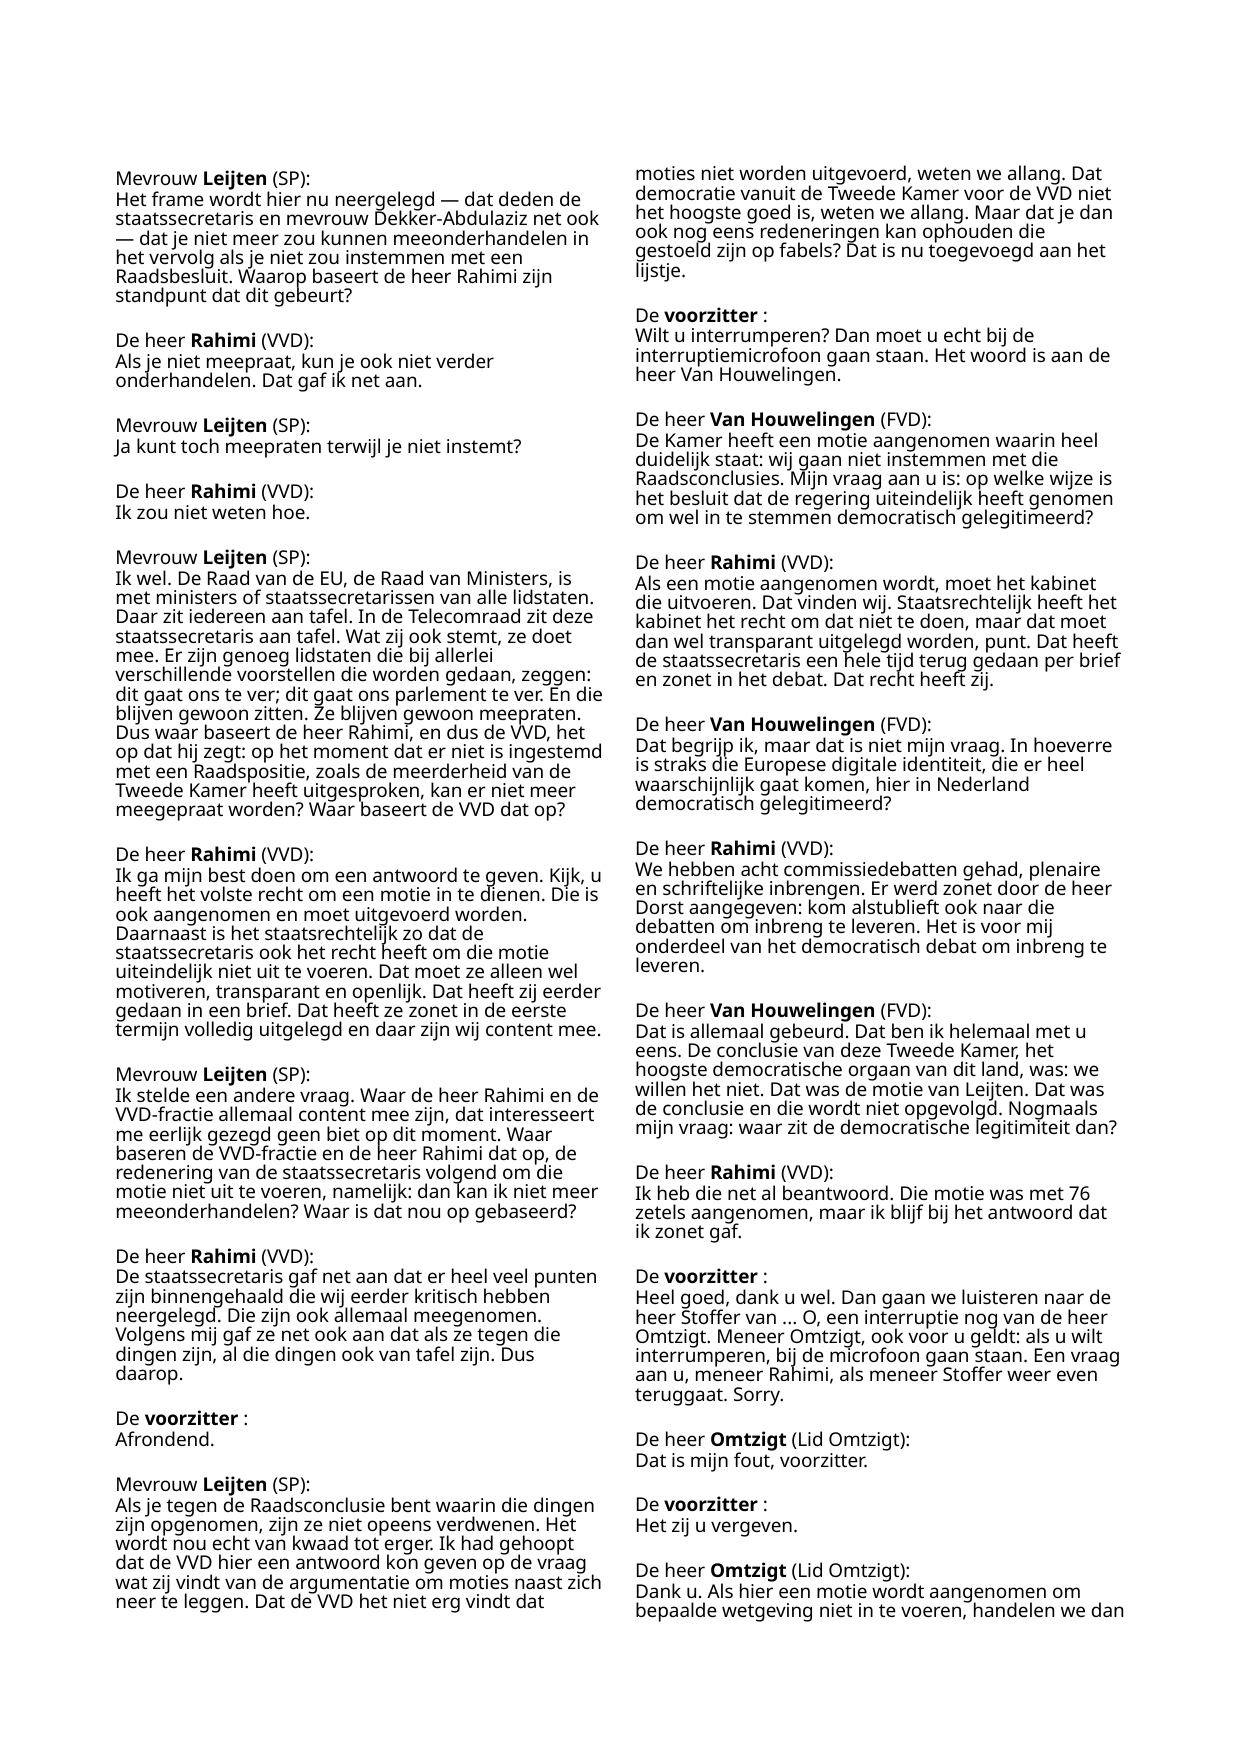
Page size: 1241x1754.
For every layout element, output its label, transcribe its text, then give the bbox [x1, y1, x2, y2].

text Ik ga mijn best doen om een antwoord te geven. Kijk, u heeft het volste recht om een motie in te dienen. Die is ook aangenomen en moet uitgevoerd worden. Daarnaast is het staatsrechtelijk zo dat de staatssecretaris ook het recht heeft om die motie uiteindelijk niet uit te voeren. Dat moet ze alleen wel motiveren, transparant en openlijk. Dat heeft zij eerder gedaan in een brief. Dat heeft ze zonet in de eerste termijn volledig uitgelegd en daar zijn wij content mee. [115, 867, 605, 1041]
text Ik wel. De Raad van de EU, de Raad van Ministers, is met ministers of staatssecretarissen van alle lidstaten. Daar zit iedereen aan tafel. In de Telecomraad zit deze staatssecretaris aan tafel. Wat zij ook stemt, ze doet mee. Er zijn genoeg lidstaten die bij allerlei verschillende voorstellen die worden gedaan, zeggen: dit gaat ons te ver; dit gaat ons parlement te ver. En die blijven gewoon zitten. Ze blijven gewoon meepraten. Dus waar baseert de heer Rahimi, en dus de VVD, het op dat hij zegt: op het moment dat er niet is ingestemd met een Raadspositie, zoals de meerderheid van de Tweede Kamer heeft uitgesproken, kan er niet meer meegepraat worden? Waar baseert de VVD dat op? [115, 570, 605, 821]
text De heer Van Houwelingen (FVD): [635, 997, 1125, 1023]
text Het zij u vergeven. [635, 1517, 1125, 1537]
text Dat is allemaal gebeurd. Dat ben ik helemaal met u eens. De conclusie van deze Tweede Kamer, het hoogste democratische orgaan van dit land, was: we willen het niet. Dat was de motie van Leijten. Dat was de conclusie en die wordt niet opgevolgd. Nogmaals mijn vraag: waar zit de democratische legitimiteit dan? [635, 1023, 1125, 1138]
text Dat begrijp ik, maar dat is niet mijn vraag. In hoeverre is straks die Europese digitale identiteit, die er heel waarschijnlijk gaat komen, hier in Nederland democratisch gelegitimeerd? [635, 737, 1125, 814]
text Het frame wordt hier nu neergelegd — dat deden de staatssecretaris en mevrouw Dekker-Abdulaziz net ook — dat je niet meer zou kunnen meeonderhandelen in het vervolg als je niet zou instemmen met een Raadsbesluit. Waarop baseert de heer Rahimi zijn standpunt dat dit gebeurt? [115, 191, 605, 307]
text Mevrouw Leijten (SP): [115, 1061, 605, 1087]
text Afrondend. [115, 1431, 605, 1450]
text Heel goed, dank u wel. Dan gaan we luisteren naar de heer Stoffer van ... O, een interruptie nog van de heer Omtzigt. Meneer Omtzigt, ook voor u geldt: als u wilt interrumperen, bij de microfoon gaan staan. Een vraag aan u, meneer Rahimi, als meneer Stoffer weer even teruggaat. Sorry. [635, 1289, 1125, 1405]
text Ik heb die net al beantwoord. Die motie was met 76 zetels aangenomen, maar ik blijf bij het antwoord dat ik zonet gaf. [635, 1185, 1125, 1243]
text Dank u. Als hier een motie wordt aangenomen om bepaalde wetgeving niet in te voeren, handelen we dan [635, 1583, 1125, 1622]
text De heer Rahimi (VVD): [115, 841, 605, 867]
text Ik zou niet weten hoe. [115, 504, 605, 523]
text De heer Van Houwelingen (FVD): [635, 711, 1125, 737]
text De heer Omtzigt (Lid Omtzigt): [635, 1426, 1125, 1452]
text De staatssecretaris gaf net aan dat er heel veel punten zijn binnengehaald die wij eerder kritisch hebben neergelegd. Die zijn ook allemaal meegenomen. Volgens mij gaf ze net ook aan dat als ze tegen die dingen zijn, al die dingen ook van tafel zijn. Dus daarop. [115, 1268, 605, 1384]
text Mevrouw Leijten (SP): [115, 1471, 605, 1497]
text De heer Rahimi (VVD): [635, 1159, 1125, 1185]
text De voorzitter : [115, 1405, 605, 1431]
text Mevrouw Leijten (SP): [115, 413, 605, 438]
text De voorzitter : [635, 302, 1125, 327]
text Als je tegen de Raadsconclusie bent waarin die dingen zijn opgenomen, zijn ze niet opeens verdwenen. Het wordt nou echt van kwaad tot erger. Ik had gehoopt dat de VVD hier een antwoord kon geven op de vraag wat zij vindt van de argumentatie om moties naast zich neer te leggen. Dat de VVD het niet erg vindt dat [115, 1497, 605, 1612]
text Dat is mijn fout, voorzitter. [635, 1452, 1125, 1471]
text De heer Rahimi (VVD): [635, 549, 1125, 575]
text De Kamer heeft een motie aangenomen waarin heel duidelijk staat: wij gaan niet instemmen met die Raadsconclusies. Mijn vraag aan u is: op welke wijze is het besluit dat de regering uiteindelijk heeft genomen om wel in te stemmen democratisch gelegitimeerd? [635, 432, 1125, 528]
text De voorzitter : [635, 1492, 1125, 1517]
text Mevrouw Leijten (SP): [115, 165, 605, 191]
text Ja kunt toch meepraten terwijl je niet instemt? [115, 438, 605, 458]
text De heer Rahimi (VVD): [115, 478, 605, 504]
text Als je niet meepraat, kun je ook niet verder onderhandelen. Dat gaf ik net aan. [115, 353, 605, 392]
text De heer Omtzigt (Lid Omtzigt): [635, 1557, 1125, 1583]
text moties niet worden uitgevoerd, weten we allang. Dat democratie vanuit de Tweede Kamer voor de VVD niet het hoogste goed is, weten we allang. Maar dat je dan ook nog eens redeneringen kan ophouden die gestoeld zijn op fabels? Dat is nu toegevoegd aan het lijstje. [635, 165, 1125, 281]
text De heer Rahimi (VVD): [635, 835, 1125, 861]
text Mevrouw Leijten (SP): [115, 544, 605, 570]
text Ik stelde een andere vraag. Waar de heer Rahimi en de VVD-fractie allemaal content mee zijn, dat interesseert me eerlijk gezegd geen biet op dit moment. Waar baseren de VVD-fractie en de heer Rahimi dat op, de redenering van de staatssecretaris volgend om die motie niet uit te voeren, namelijk: dan kan ik niet meer meeonderhandelen? Waar is dat nou op gebaseerd? [115, 1087, 605, 1222]
text De heer Rahimi (VVD): [115, 1243, 605, 1268]
text We hebben acht commissiedebatten gehad, plenaire en schriftelijke inbrengen. Er werd zonet door de heer Dorst aangegeven: kom alstublieft ook naar die debatten om inbreng te leveren. Het is voor mij onderdeel van het democratisch debat om inbreng te leveren. [635, 861, 1125, 976]
text De voorzitter : [635, 1264, 1125, 1289]
text De heer Rahimi (VVD): [115, 327, 605, 353]
text Wilt u interrumperen? Dan moet u echt bij de interruptiemicrofoon gaan staan. Het woord is aan de heer Van Houwelingen. [635, 327, 1125, 385]
text De heer Van Houwelingen (FVD): [635, 406, 1125, 432]
text Als een motie aangenomen wordt, moet het kabinet die uitvoeren. Dat vinden wij. Staatsrechtelijk heeft het kabinet het recht om dat niet te doen, maar dat moet dan wel transparant uitgelegd worden, punt. Dat heeft de staatssecretaris een hele tijd terug gedaan per brief en zonet in het debat. Dat recht heeft zij. [635, 575, 1125, 690]
